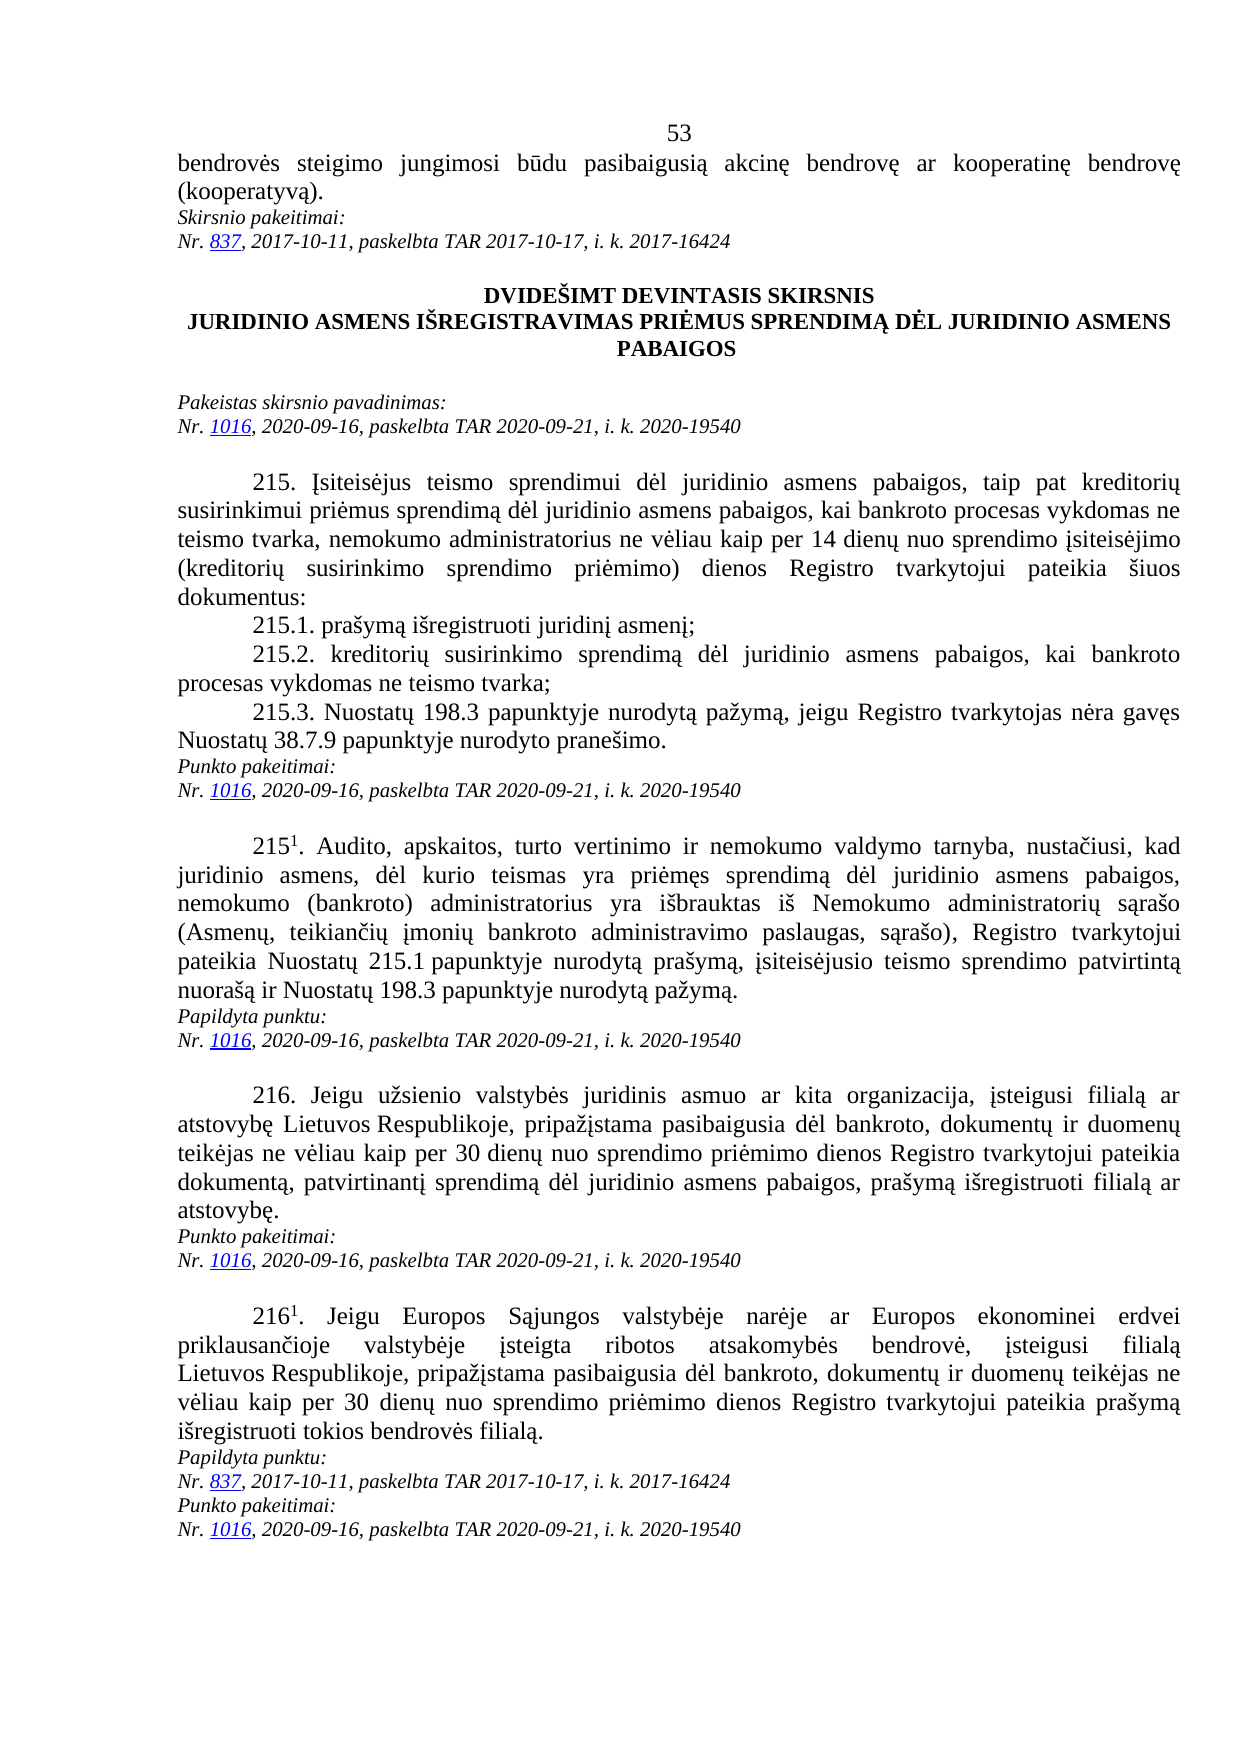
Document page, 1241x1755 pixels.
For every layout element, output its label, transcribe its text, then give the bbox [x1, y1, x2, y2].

text Skirsnio pakeitimai: [177, 205, 1181, 229]
text 215.1. prašymą išregistruoti juridinį asmenį; [177, 610, 1181, 639]
text Punkto pakeitimai: [177, 1224, 1181, 1248]
text 2161. Jeigu Europos Sąjungos valstybėje narėje ar Europos ekonominei erdvei priklausančioje valstybėje įsteigta ribotos atsakomybės bendrovė, įsteigusi filialą Lietuvos Respublikoje, pripažįstama pasibaigusia dėl bankroto, dokumentų ir duomenų teikėjas ne vėliau kaip per 30 dienų nuo sprendimo priėmimo dienos Registro tvarkytojui pateikia prašymą išregistruoti tokios bendrovės filialą. [177, 1301, 1181, 1445]
text bendrovės steigimo jungimosi būdu pasibaigusią akcinę bendrovę ar kooperatinę bendrovę (kooperatyvą). [177, 148, 1181, 205]
text Nr. 837, 2017-10-11, paskelbta TAR 2017-10-17, i. k. 2017-16424 [177, 229, 1181, 253]
text DVIDEŠIMT DEVINTASIS SKIRSNIS [177, 282, 1181, 308]
text 216. Jeigu užsienio valstybės juridinis asmuo ar kita organizacija, įsteigusi filialą ar atstovybę Lietuvos Respublikoje, pripažįstama pasibaigusia dėl bankroto, dokumentų ir duomenų teikėjas ne vėliau kaip per 30 dienų nuo sprendimo priėmimo dienos Registro tvarkytojui pateikia dokumentą, patvirtinantį sprendimą dėl juridinio asmens pabaigos, prašymą išregistruoti filialą ar atstovybę. [177, 1080, 1181, 1224]
text Pakeistas skirsnio pavadinimas: [177, 390, 1181, 414]
text Nr. 837, 2017-10-11, paskelbta TAR 2017-10-17, i. k. 2017-16424 [177, 1469, 1181, 1493]
text Papildyta punktu: [177, 1003, 1181, 1028]
text Nr. 1016, 2020-09-16, paskelbta TAR 2020-09-21, i. k. 2020-19540 [177, 778, 1181, 802]
text 2151. Audito, apskaitos, turto vertinimo ir nemokumo valdymo tarnyba, nustačiusi, kad juridinio asmens, dėl kurio teismas yra priėmęs sprendimą dėl juridinio asmens pabaigos, nemokumo (bankroto) administratorius yra išbrauktas iš Nemokumo administratorių sąrašo (Asmenų, teikiančių įmonių bankroto administravimo paslaugas, sąrašo), Registro tvarkytojui pateikia Nuostatų 215.1 papunktyje nurodytą prašymą, įsiteisėjusio teismo sprendimo patvirtintą nuorašą ir Nuostatų 198.3 papunktyje nurodytą pažymą. [177, 831, 1181, 1003]
text 215.2. kreditorių susirinkimo sprendimą dėl juridinio asmens pabaigos, kai bankroto procesas vykdomas ne teismo tvarka; [177, 639, 1181, 697]
text 215. Įsiteisėjus teismo sprendimui dėl juridinio asmens pabaigos, taip pat kreditorių susirinkimui priėmus sprendimą dėl juridinio asmens pabaigos, kai bankroto procesas vykdomas ne teismo tvarka, nemokumo administratorius ne vėliau kaip per 14 dienų nuo sprendimo įsiteisėjimo (kreditorių susirinkimo sprendimo priėmimo) dienos Registro tvarkytojui pateikia šiuos dokumentus: [177, 467, 1181, 610]
text Punkto pakeitimai: [177, 1493, 1181, 1517]
text Nr. 1016, 2020-09-16, paskelbta TAR 2020-09-21, i. k. 2020-19540 [177, 1028, 1181, 1052]
text Punkto pakeitimai: [177, 754, 1181, 778]
text Nr. 1016, 2020-09-16, paskelbta TAR 2020-09-21, i. k. 2020-19540 [177, 1517, 1181, 1541]
text Papildyta punktu: [177, 1445, 1181, 1469]
text Nr. 1016, 2020-09-16, paskelbta TAR 2020-09-21, i. k. 2020-19540 [177, 414, 1181, 438]
text Nr. 1016, 2020-09-16, paskelbta TAR 2020-09-21, i. k. 2020-19540 [177, 1248, 1181, 1272]
text JURIDINIO ASMENS IŠREGISTRAVIMAS PRIĖMUS SPRENDIMĄ DĖL JURIDINIO ASMENS PABAIGOS [177, 308, 1181, 361]
text 215.3. Nuostatų 198.3 papunktyje nurodytą pažymą, jeigu Registro tvarkytojas nėra gavęs Nuostatų 38.7.9 papunktyje nurodyto pranešimo. [177, 697, 1181, 754]
